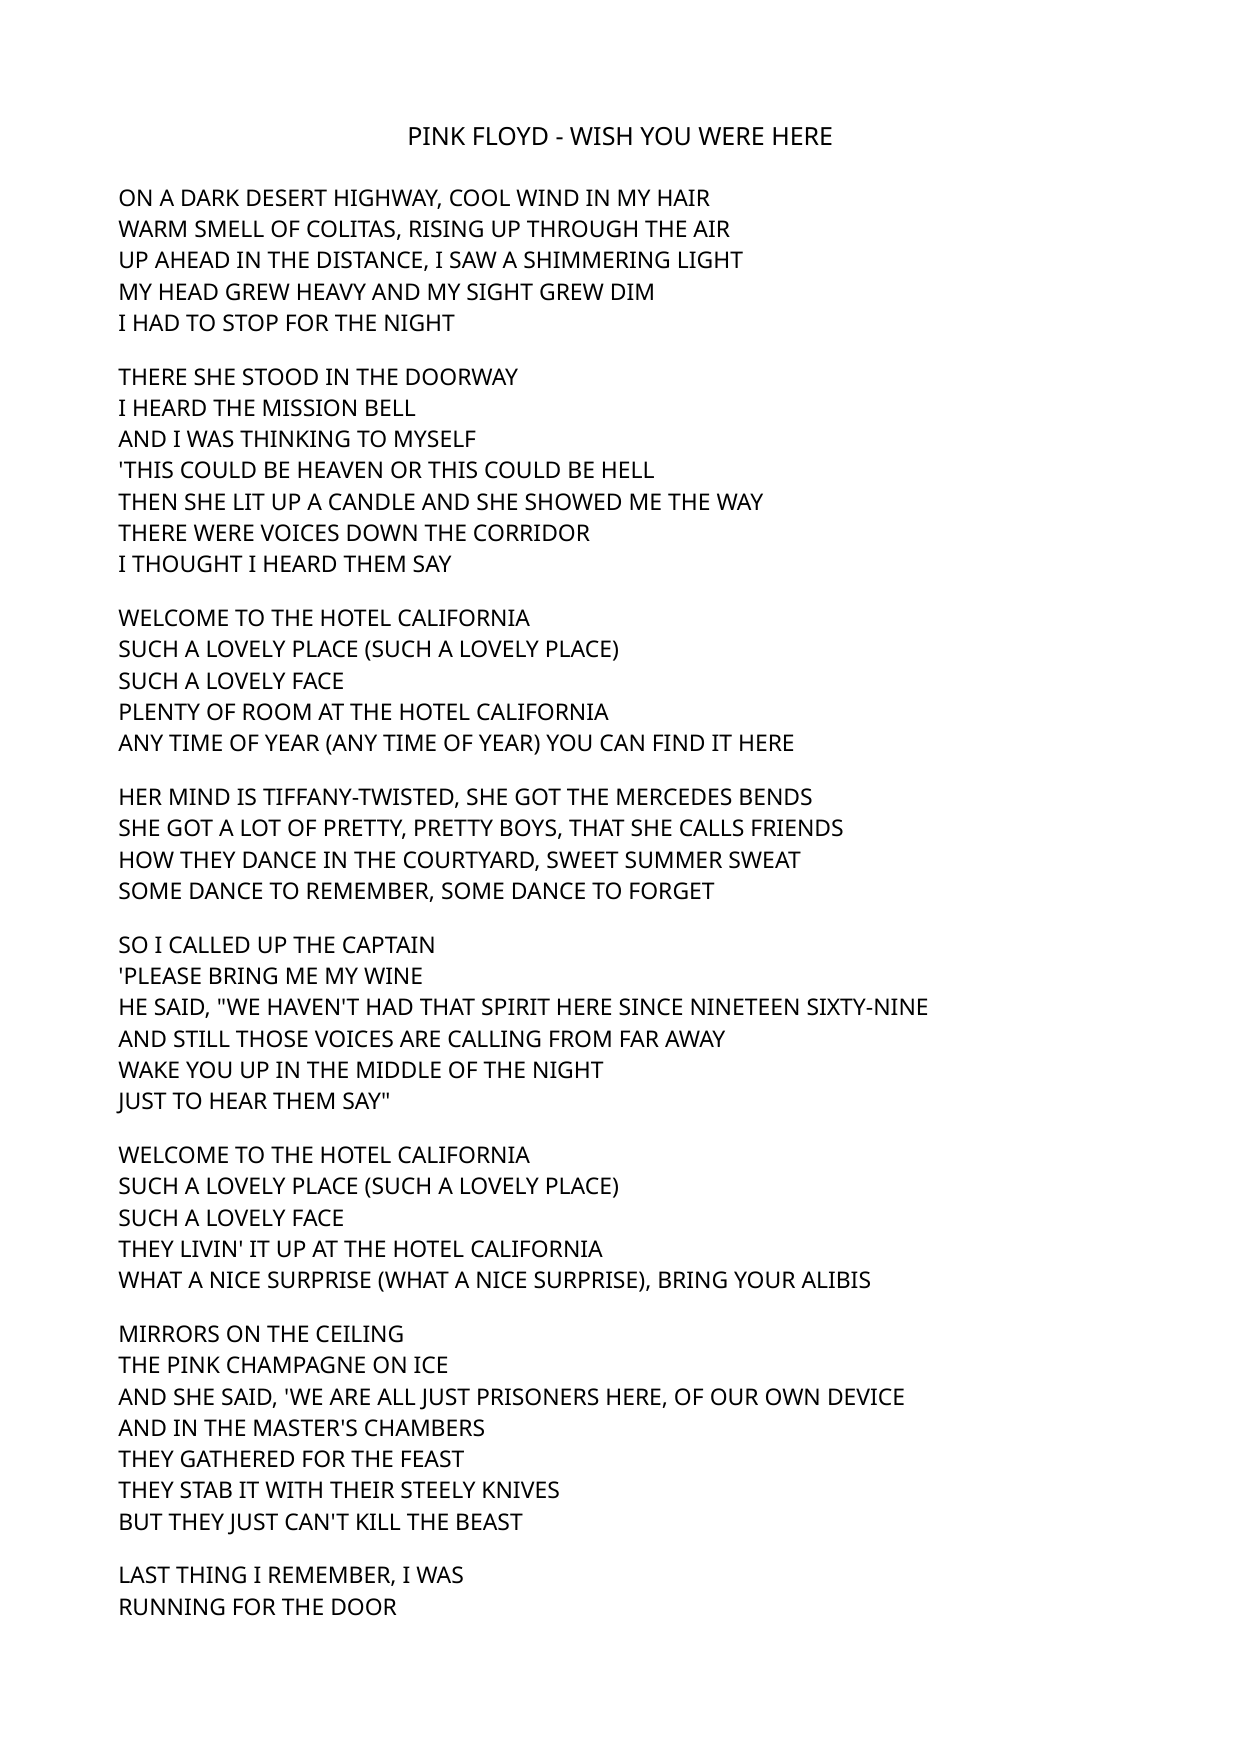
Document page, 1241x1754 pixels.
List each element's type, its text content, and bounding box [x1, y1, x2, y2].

text And I was thinking to myself [118, 423, 1122, 454]
text The pink champagne on ice [118, 1349, 1122, 1380]
text So I called up the Captain [118, 929, 1122, 960]
text Up ahead in the distance, I saw a shimmering light [118, 244, 1122, 275]
text Wake you up in the middle of the night [118, 1054, 1122, 1085]
text Running for the door [118, 1591, 1122, 1622]
text Such a lovely place (such a lovely place) [118, 633, 1122, 664]
text Such a lovely place (such a lovely place) [118, 1170, 1122, 1201]
text Such a lovely face [118, 1201, 1122, 1233]
text Welcome to the Hotel California [118, 1139, 1122, 1170]
text There were voices down the corridor [118, 517, 1122, 548]
text He said, "we haven't had that spirit here since nineteen sixty-nine [118, 991, 1122, 1022]
text What a nice surprise (what a nice surprise), bring your alibis [118, 1264, 1122, 1295]
text They stab it with their steely knives [118, 1474, 1122, 1505]
text Any time of year (any time of year) you can find it here [118, 727, 1122, 758]
text And in the master's chambers [118, 1412, 1122, 1443]
text Warm smell of colitas, rising up through the air [118, 213, 1122, 244]
text 'This could be heaven or this could be Hell [118, 454, 1122, 486]
text There she stood in the doorway [118, 361, 1122, 392]
text They livin' it up at the Hotel California [118, 1233, 1122, 1264]
text But they just can't kill the beast [118, 1505, 1122, 1537]
text Welcome to the Hotel California [118, 602, 1122, 633]
text Her mind is Tiffany-twisted, she got the Mercedes bends [118, 781, 1122, 812]
text Last thing I remember, I was [118, 1559, 1122, 1591]
text I heard the mission bell [118, 392, 1122, 423]
text Such a lovely face [118, 664, 1122, 696]
text How they dance in the courtyard, sweet summer sweat [118, 843, 1122, 875]
text Some dance to remember, some dance to forget [118, 875, 1122, 906]
text And still those voices are calling from far away [118, 1022, 1122, 1054]
text They gathered for the feast [118, 1443, 1122, 1474]
text Then she lit up a candle and she showed me the way [118, 486, 1122, 517]
text Plenty of room at the Hotel California [118, 696, 1122, 727]
text I thought I heard them say [118, 548, 1122, 579]
text I had to stop for the night [118, 307, 1122, 338]
text And she said, 'we are all just prisoners here, of our own device [118, 1380, 1122, 1412]
text My head grew heavy and my sight grew dim [118, 275, 1122, 307]
text On a dark desert highway, cool wind in my hair [118, 182, 1122, 213]
text Just to hear them say" [118, 1085, 1122, 1116]
text Mirrors on the ceiling [118, 1318, 1122, 1349]
text She got a lot of pretty, pretty boys, that she calls friends [118, 812, 1122, 843]
text 'Please bring me my wine [118, 960, 1122, 991]
